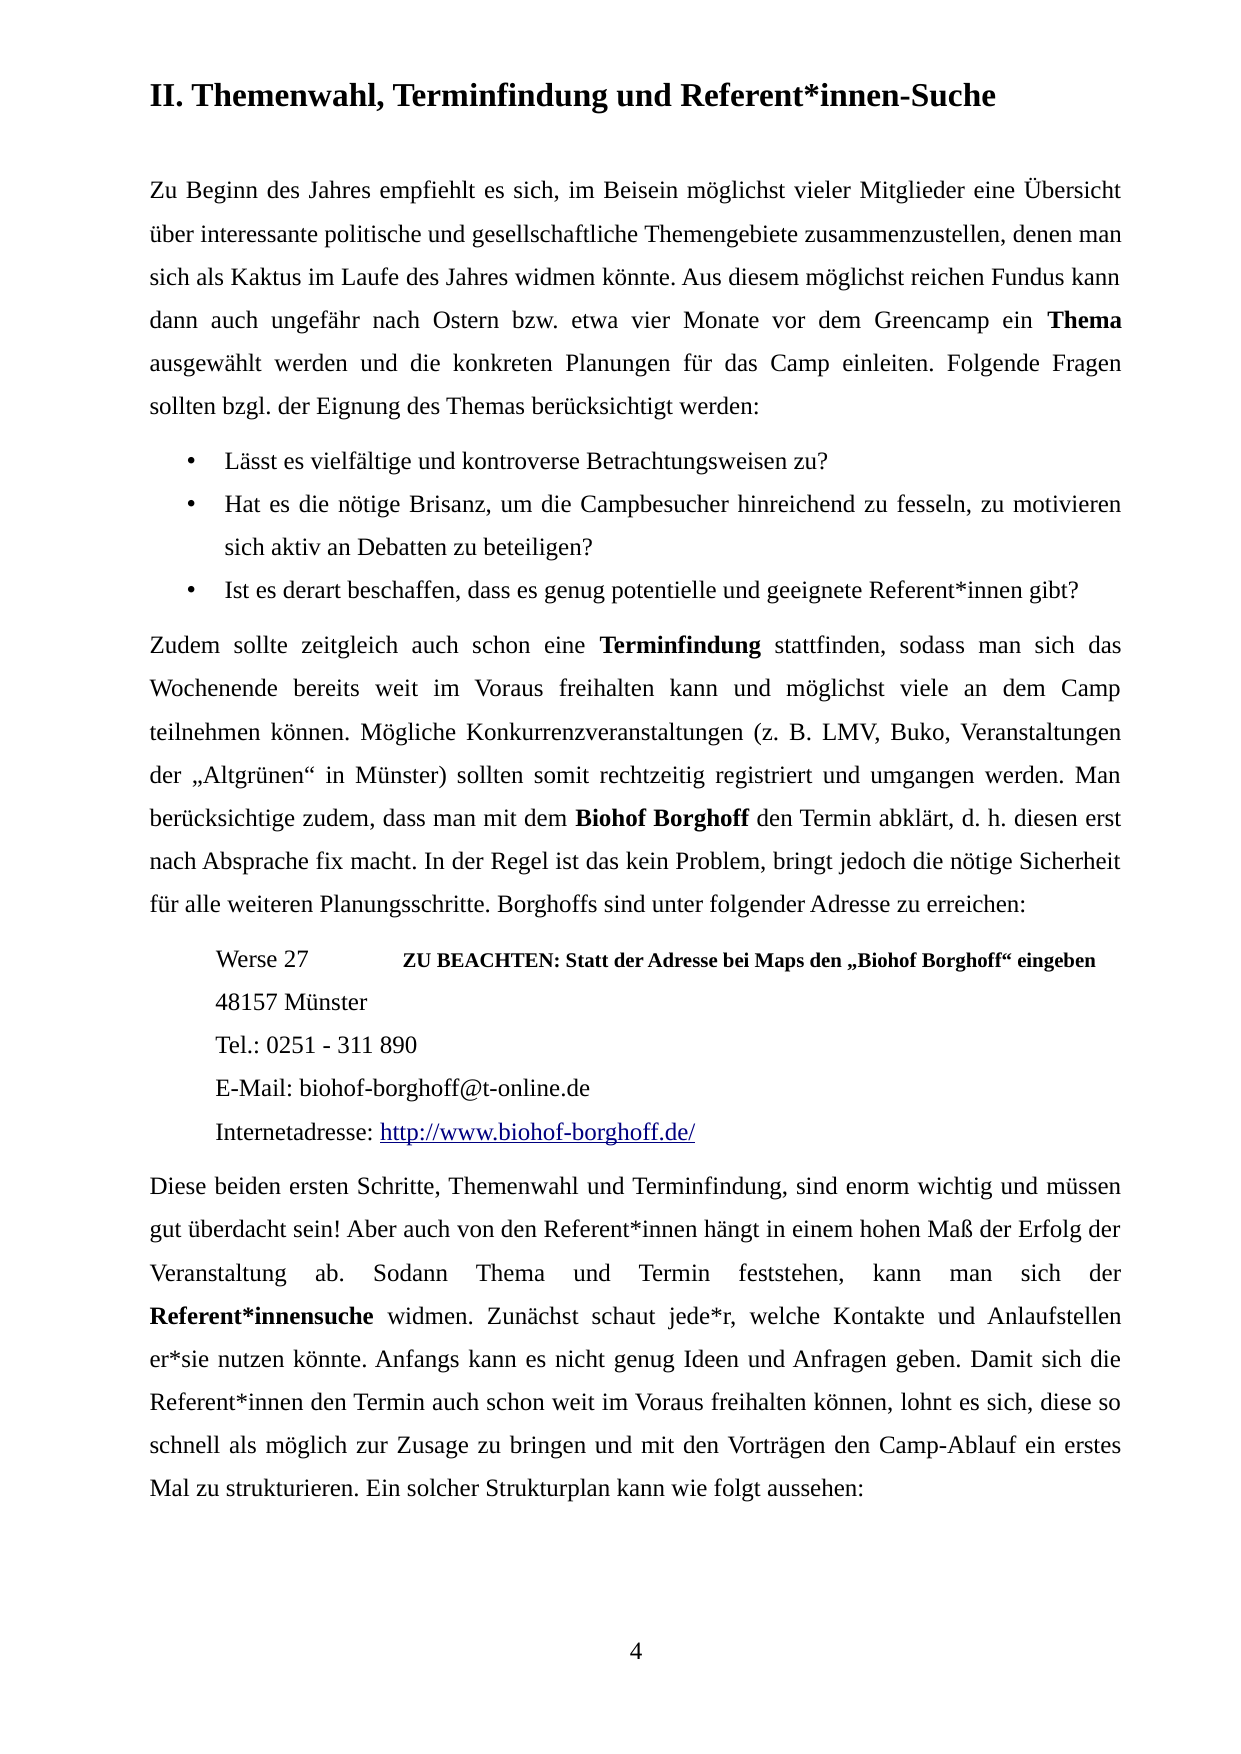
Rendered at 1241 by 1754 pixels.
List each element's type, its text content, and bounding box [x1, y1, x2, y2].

text Internetadresse: http://www.biohof-borghoff.de/ [149, 1117, 1122, 1145]
text Zu Beginn des Jahres empfiehlt es sich, im Beisein möglichst vieler Mitglieder eine Übersicht über interessante politische und gesellschaftliche Themengebiete zusammenzustellen, denen man sich als Kaktus im Laufe des Jahres widmen könnte. Aus diesem möglichst reichen Fundus kann dann auch ungefähr nach Ostern bzw. etwa vier Monate vor dem Greencamp ein Thema ausgewählt werden und die konkreten Planungen für das Camp einleiten. Folgende Fragen sollten bzgl. der Eignung des Themas berücksichtigt werden: [149, 176, 1122, 420]
text Zudem sollte zeitgleich auch schon eine Terminfindung stattfinden, sodass man sich das Wochenende bereits weit im Voraus freihalten kann und möglichst viele an dem Camp teilnehmen können. Mögliche Konkurrenzveranstaltungen (z. B. LMV, Buko, Veranstaltungen der „Altgrünen“ in Münster) sollten somit rechtzeitig registriert und umgangen werden. Man berücksichtige zudem, dass man mit dem Biohof Borghoff den Termin abklärt, d. h. diesen erst nach Absprache fix macht. In der Regel ist das kein Problem, bringt jedoch die nötige Sicherheit für alle weiteren Planungsschritte. Borghoffs sind unter folgender Adresse zu erreichen: [149, 630, 1122, 918]
text 48157 Münster [149, 987, 1122, 1016]
list Ist es derart beschaffen, dass es genug potentielle und geeignete Referent*innen gibt? [187, 576, 1122, 604]
text Werse 27 ZU BEACHTEN: Statt der Adresse bei Maps den „Biohof Borghoff“ eingeben [149, 944, 1122, 973]
text II. Themenwahl, Terminfindung und Referent*innen-Suche [149, 75, 1122, 113]
list Lässt es vielfältige und kontroverse Betrachtungsweisen zu? [187, 446, 1122, 475]
text Tel.: 0251 - 311 890 [149, 1030, 1122, 1059]
text Diese beiden ersten Schritte, Themenwahl und Terminfindung, sind enorm wichtig und müssen gut überdacht sein! Aber auch von den Referent*innen hängt in einem hohen Maß der Erfolg der Veranstaltung ab. Sodann Thema und Termin feststehen, kann man sich der Referent*innensuche widmen. Zunächst schaut jede*r, welche Kontakte und Anlaufstellen er*sie nutzen könnte. Anfangs kann es nicht genug Ideen und Anfragen geben. Damit sich die Referent*innen den Termin auch schon weit im Voraus freihalten können, lohnt es sich, diese so schnell als möglich zur Zusage zu bringen und mit den Vorträgen den Camp-Ablauf ein erstes Mal zu strukturieren. Ein solcher Strukturplan kann wie folgt aussehen: [149, 1171, 1122, 1502]
text E-Mail: biohof-borghoff@t-online.de [149, 1073, 1122, 1102]
list Hat es die nötige Brisanz, um die Campbesucher hinreichend zu fesseln, zu motivieren sich aktiv an Debatten zu beteiligen? [187, 489, 1122, 561]
